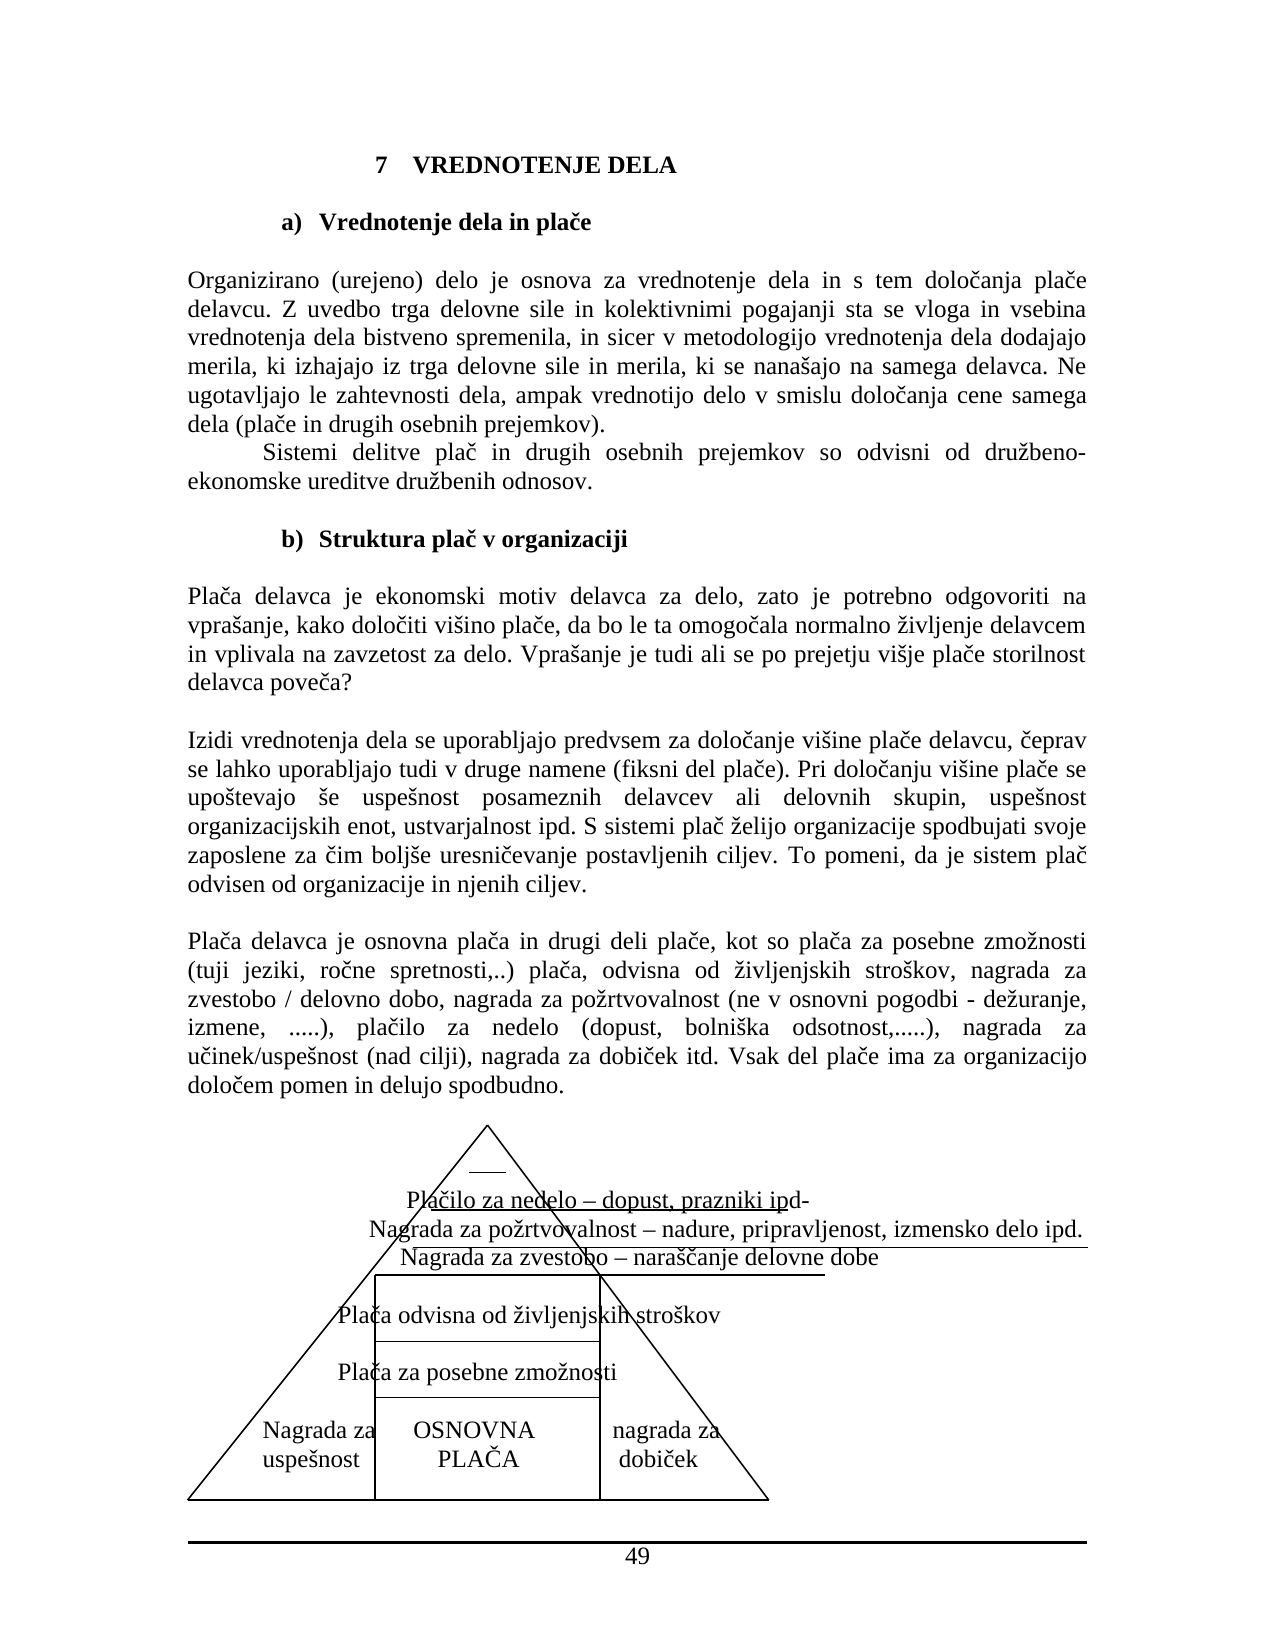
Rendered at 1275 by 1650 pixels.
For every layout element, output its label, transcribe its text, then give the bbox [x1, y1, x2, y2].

text Plača odvisna od življenjskih stroškov [601, 1300, 638, 1329]
text Nagrada za zvestobo – naraščanje delovne dobe [587, 1248, 1087, 1271]
text Plačilo za nedelo – dopust, prazniki ipd- [535, 1185, 1087, 1214]
text Plača za posebne zmožnosti [187, 1357, 300, 1386]
text Nagrada za požrtvovalnost – nadure, pripravljenost, izmensko delo ipd. [556, 1214, 1087, 1242]
text Nagrada za OSNOVNA nagrada za [235, 1415, 374, 1444]
text Plačilo za nedelo – dopust, prazniki ipd- [187, 1185, 437, 1214]
text Plača odvisna od življenjskih stroškov [327, 1300, 374, 1329]
text Nagrada za OSNOVNA nagrada za [376, 1415, 599, 1444]
text PLAČA [376, 1444, 599, 1472]
text Plača delavca je osnovna plača in drugi deli plače, kot so plača za posebne zmožnosti (tuji jeziki, ročne spretnosti,..) plača, odvisna od življenjskih stroškov, nagrada za zvestobo / delovno dobo, nagrada za požrtvovalnost (ne v osnovni pogodbi - dežuranje, izmene, .....), plačilo za nedelo (dopust, bolniška odsotnost,.....), nagrada za učinek/uspešnost (nad cilji), nagrada za dobiček itd. Vsak del plače ima za organizacijo določem pomen in delujo spodbudno. [187, 926, 1087, 1099]
list Vrednotenje dela in plače [281, 207, 1087, 236]
list Struktura plač v organizaciji [281, 524, 1087, 552]
text Plača za posebne zmožnosti [664, 1357, 1087, 1386]
text Plačilo za nedelo – dopust, prazniki ipd- [419, 1185, 552, 1214]
text [729, 1444, 1087, 1472]
text Nagrada za OSNOVNA nagrada za [601, 1415, 724, 1444]
text Organizirano (urejeno) delo je osnova za vrednotenje dela in s tem določanja plače delavcu. Z uvedbo trga delovne sile in kolektivnimi pogajanji sta se vloga in vsebina vrednotenja dela bistveno spremenila, in sicer v metodologijo vrednotenja dela dodajajo merila, ki izhajajo iz trga delovne sile in merila, ki se nanašajo na samega delavca. Ne ugotavljajo le zahtevnosti dela, ampak vrednotijo delo v smislu določanja cene samega dela (plače in drugih osebnih prejemkov). [187, 265, 1087, 437]
text Nagrada za zvestobo – naraščanje delovne dobe [187, 1242, 392, 1271]
list VREDNOTENJE DELA [375, 150, 1087, 179]
text Plača odvisna od življenjskih stroškov [621, 1300, 1087, 1329]
text Plača odvisna od življenjskih stroškov [187, 1300, 345, 1329]
text Nagrada za OSNOVNA nagrada za [187, 1415, 253, 1444]
text Plača za posebne zmožnosti [601, 1357, 681, 1386]
text Nagrada za zvestobo – naraščanje delovne dobe [577, 1242, 1087, 1247]
text Plača za posebne zmožnosti [281, 1357, 374, 1386]
text Sistemi delitve plač in drugih osebnih prejemkov so odvisni od družbeno-ekonomske ureditve družbenih odnosov. [187, 437, 1087, 495]
text uspešnost [212, 1444, 374, 1472]
text Plača za posebne zmožnosti [376, 1357, 599, 1386]
text [187, 1444, 230, 1472]
text Nagrada za OSNOVNA nagrada za [707, 1415, 1087, 1444]
text Izidi vrednotenja dela se uporabljajo predvsem za določanje višine plače delavcu, čeprav se lahko uporabljajo tudi v druge namene (fiksni del plače). Pri določanju višine plače se upoštevajo še uspešnost posameznih delavcev ali delovnih skupin, uspešnost organizacijskih enot, ustvarjalnost ipd. S sistemi plač želijo organizacije spodbujati svoje zaposlene za čim boljše uresničevanje postavljenih ciljev. To pomeni, da je sistem plač odvisen od organizacije in njenih ciljev. [187, 725, 1087, 897]
text Plača odvisna od življenjskih stroškov [376, 1300, 599, 1329]
text dobiček [601, 1444, 745, 1472]
text Nagrada za zvestobo – naraščanje delovne dobe [373, 1242, 595, 1271]
text Nagrada za požrtvovalnost – nadure, pripravljenost, izmensko delo ipd. [187, 1214, 414, 1242]
text Nagrada za požrtvovalnost – nadure, pripravljenost, izmensko delo ipd. [402, 1214, 573, 1242]
text Plača delavca je ekonomski motiv delavca za delo, zato je potrebno odgovoriti na vprašanje, kako določiti višino plače, da bo le ta omogočala normalno življenje delavcem in vplivala na zavzetost za delo. Vprašanje je tudi ali se po prejetju višje plače storilnost delavca poveča? [187, 581, 1087, 696]
